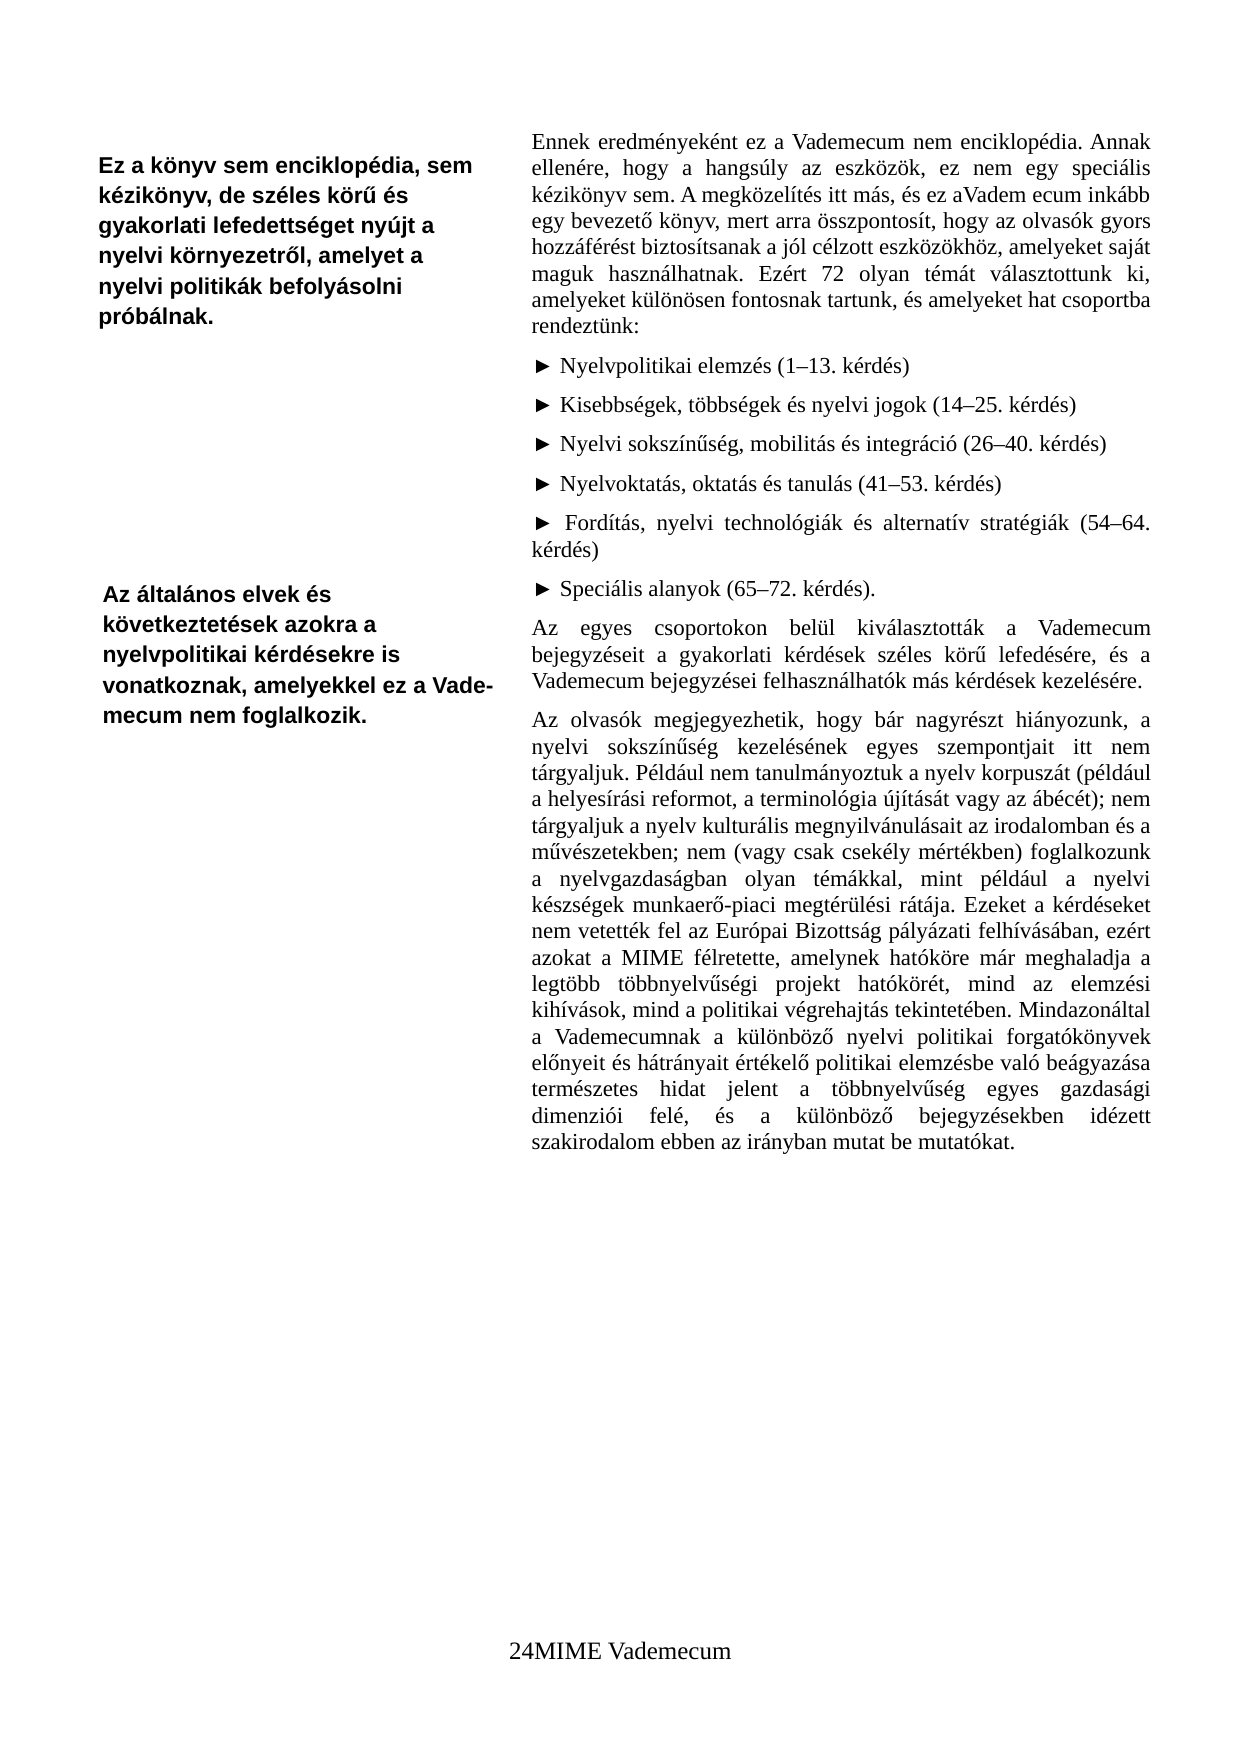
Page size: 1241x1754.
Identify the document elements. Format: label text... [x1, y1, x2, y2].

text ► Fordítás, nyelvi technológiák és alternatív stratégiák (54–64. kérdés) [531, 509, 1152, 562]
text Ennek eredményeként ez a Vademecum nem enciklopédia. Annak ellenére, hogy a hangsúly az eszközök, ez nem egy speciális kézikönyv sem. A megközelítés itt más, és ez aVadem ecum inkább egy bevezető könyv, mert arra összpontosít, hogy az olvasók gyors hozzáférést biztosítsanak a jól célzott eszközökhöz, amelyeket saját maguk használhatnak. Ezért 72 olyan témát választottunk ki, amelyeket különösen fontosnak tartunk, és amelyeket hat csoportba rendeztünk: [531, 128, 1152, 339]
text ► Kisebbségek, többségek és nyelvi jogok (14–25. kérdés) [531, 391, 1152, 417]
text [93, 572, 514, 769]
text Ez a könyv sem enciklopédia, sem kézikönyv, de széles körű és gyakorlati lefedettséget nyújt a nyelvi környezetről, amelyet a nyelvi politikák befolyásolni próbálnak. [98, 152, 491, 329]
text Az általános elvek és következtetések azokra a nyelvpolitikai kérdésekre is vonatkoznak, amelyekkel ez a Vade-mecum nem foglalkozik. [102, 581, 505, 728]
text ► Nyelvoktatás, oktatás és tanulás (41–53. kérdés) [531, 470, 1152, 496]
text ► Speciális alanyok (65–72. kérdés). [531, 575, 1152, 601]
text ► Nyelvpolitikai elemzés (1–13. kérdés) [531, 352, 1152, 378]
text ► Nyelvi sokszínűség, mobilitás és integráció (26–40. kérdés) [531, 431, 1152, 457]
text Az egyes csoportokon belül kiválasztották a Vademecum bejegyzéseit a gyakorlati kérdések széles körű lefedésére, és a Vademecum bejegyzései felhasználhatók más kérdések kezelésére. [531, 614, 1152, 693]
text [89, 143, 499, 368]
text Az olvasók megjegyezhetik, hogy bár nagyrészt hiányozunk, a nyelvi sokszínűség kezelésének egyes szempontjait itt nem tárgyaljuk. Például nem tanulmányoztuk a nyelv korpuszát (például a helyesírási reformot, a terminológia újítását vagy az ábécét); nem tárgyaljuk a nyelv kulturális megnyilvánulásait az irodalomban és a művészetekben; nem (vagy csak csekély mértékben) foglalkozunk a nyelvgazdaságban olyan témákkal, mint például a nyelvi készségek munkaerő-piaci megtérülési rátája. Ezeket a kérdéseket nem vetették fel az Európai Bizottság pályázati felhívásában, ezért azokat a MIME félretette, amelynek hatóköre már meghaladja a legtöbb többnyelvűségi projekt hatókörét, mind az elemzési kihívások, mind a politikai végrehajtás tekintetében. Mindazonáltal a Vademecumnak a különböző nyelvi politikai forgatókönyvek előnyeit és hátrányait értékelő politikai elemzésbe való beágyazása természetes hidat jelent a többnyelvűség egyes gazdasági dimenziói felé, és a különböző bejegyzésekben idézett szakirodalom ebben az irányban mutat be mutatókat. [531, 706, 1152, 1154]
